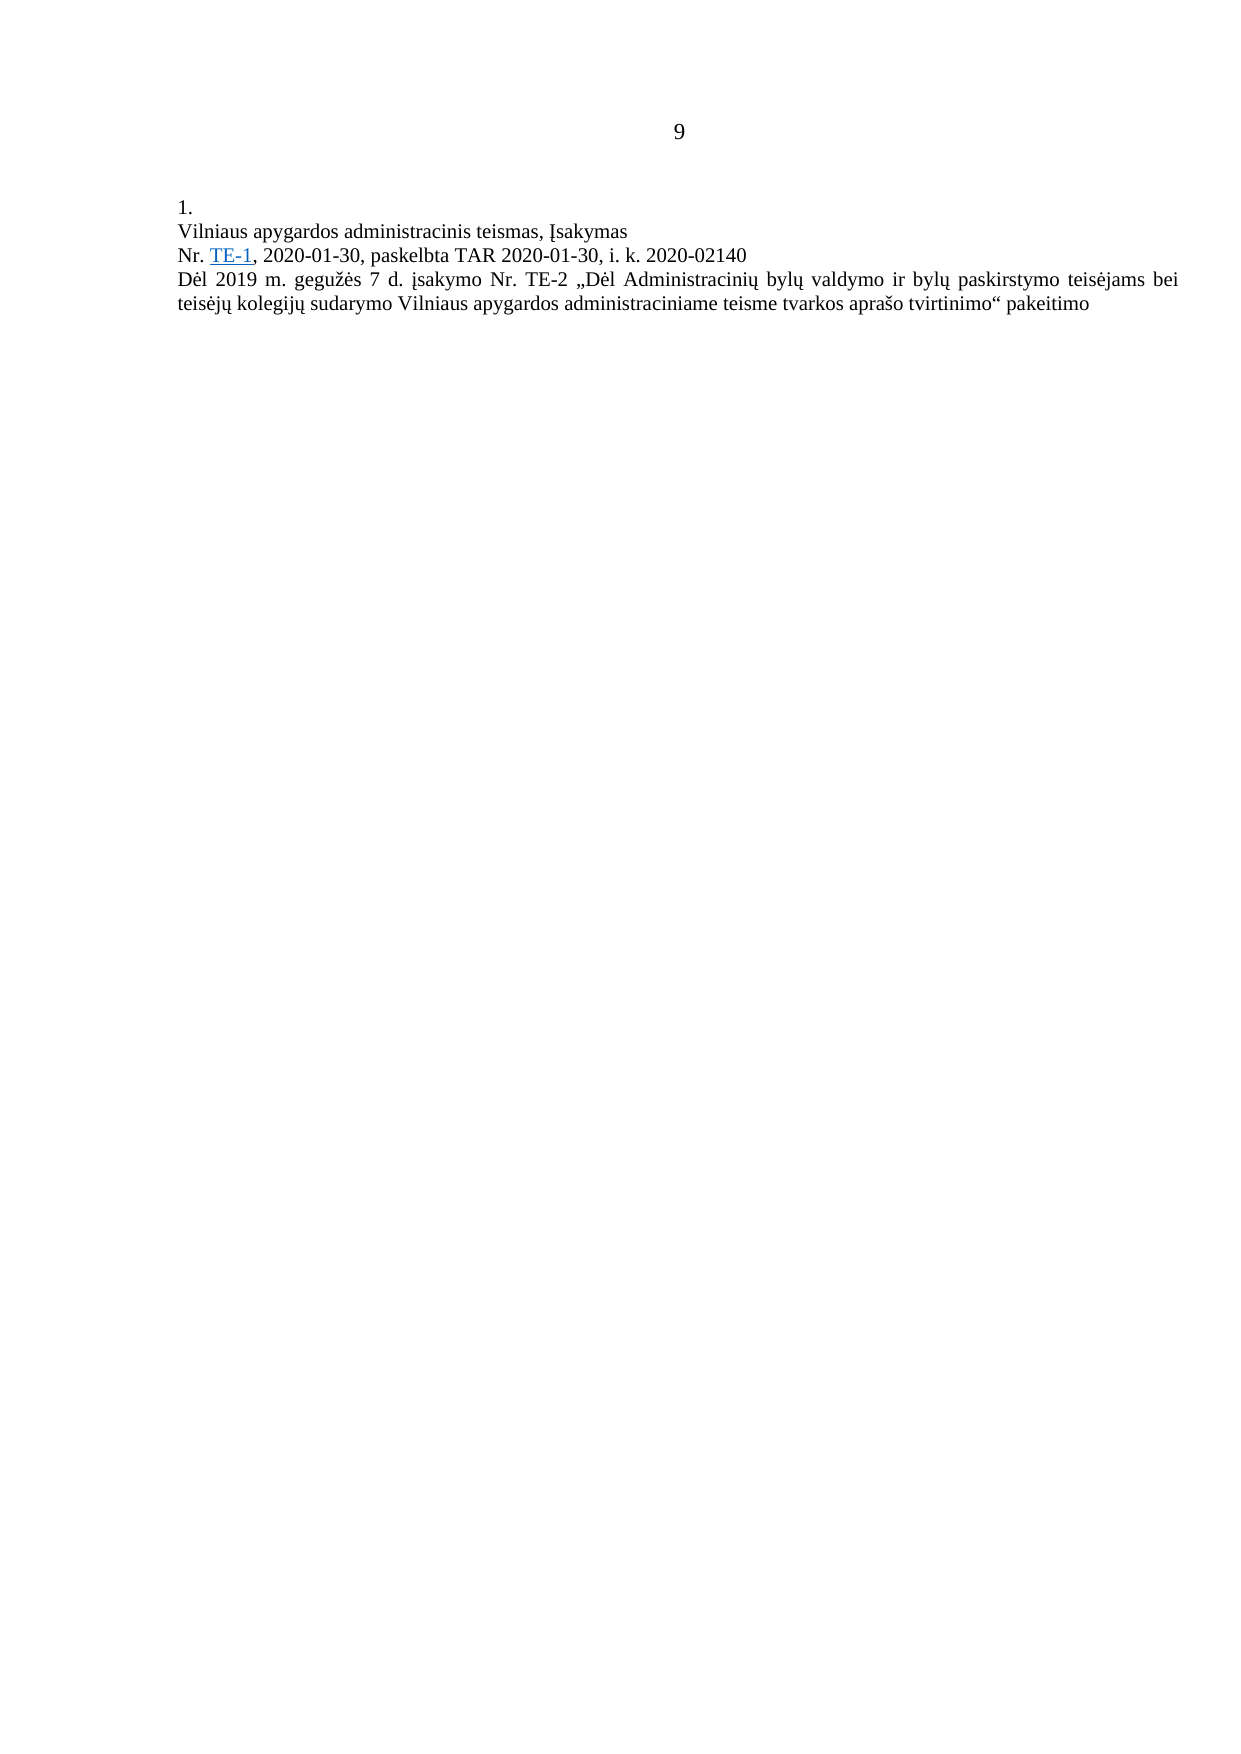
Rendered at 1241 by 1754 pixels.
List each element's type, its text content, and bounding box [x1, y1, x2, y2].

text Nr. TE-1, 2020-01-30, paskelbta TAR 2020-01-30, i. k. 2020-02140 [177, 243, 1181, 267]
text 1. [177, 195, 1181, 219]
text Vilniaus apygardos administracinis teismas, Įsakymas [177, 219, 1181, 243]
text Dėl 2019 m. gegužės 7 d. įsakymo Nr. TE-2 „Dėl Administracinių bylų valdymo ir bylų paskirstymo teisėjams bei teisėjų kolegijų sudarymo Vilniaus apygardos administraciniame teisme tvarkos aprašo tvirtinimo“ pakeitimo [177, 267, 1181, 315]
